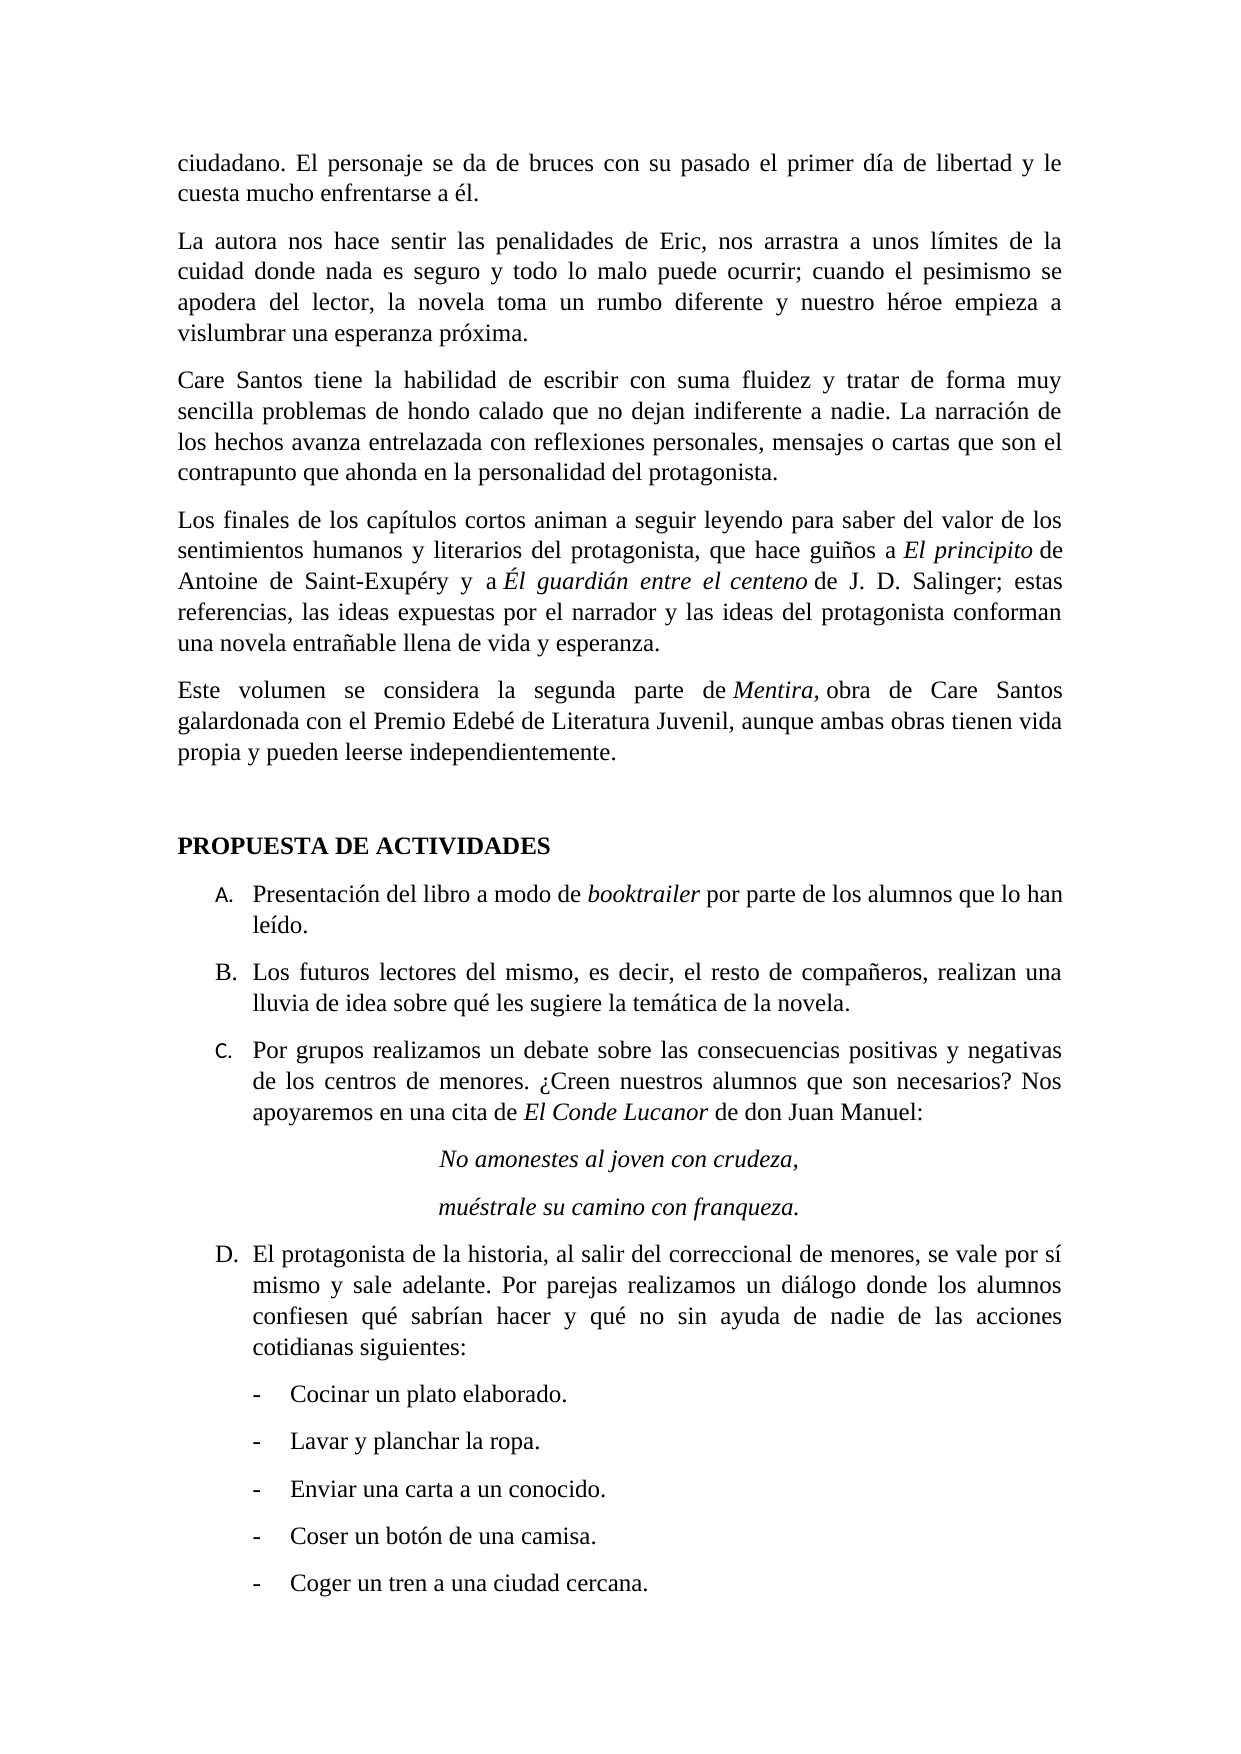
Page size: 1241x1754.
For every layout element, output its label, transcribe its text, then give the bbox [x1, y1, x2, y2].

text Care Santos tiene la habilidad de escribir con suma fluidez y tratar de forma muy sencilla problemas de hondo calado que no dejan indiferente a nadie. La narración de los hechos avanza entrelazada con reflexiones personales, mensajes o cartas que son el contrapunto que ahonda en la personalidad del protagonista. [177, 365, 1063, 486]
list El protagonista de la historia, al salir del correccional de menores, se vale por sí mismo y sale adelante. Por parejas realizamos un diálogo donde los alumnos confiesen qué sabrían hacer y qué no sin ayuda de nadie de las acciones cotidianas siguientes: [215, 1239, 1063, 1360]
list Presentación del libro a modo de booktrailer por parte de los alumnos que lo han leído. [215, 879, 1063, 939]
list Por grupos realizamos un debate sobre las consecuencias positivas y negativas de los centros de menores. ¿Creen nuestros alumnos que son necesarios? Nos apoyaremos en una cita de El Conde Lucanor de don Juan Manuel: [215, 1035, 1063, 1126]
list Coger un tren a una ciudad cercana. [252, 1568, 1063, 1597]
list Los futuros lectores del mismo, es decir, el resto de compañeros, realizan una lluvia de idea sobre qué les sugiere la temática de la novela. [215, 957, 1063, 1017]
text muéstrale su camino con franqueza. [177, 1192, 1063, 1221]
text Los finales de los capítulos cortos animan a seguir leyendo para saber del valor de los sentimientos humanos y literarios del protagonista, que hace guiños a El principito de Antoine de Saint-Exupéry y a Él guardián entre el centeno de J. D. Salinger; estas referencias, las ideas expuestas por el narrador y las ideas del protagonista conforman una novela entrañable llena de vida y esperanza. [177, 505, 1063, 657]
text ciudadano. El personaje se da de bruces con su pasado el primer día de libertad y le cuesta mucho enfrentarse a él. [177, 148, 1063, 207]
list Enviar una carta a un conocido. [252, 1474, 1063, 1502]
list Lavar y planchar la ropa. [252, 1426, 1063, 1455]
text La autora nos hace sentir las penalidades de Eric, nos arrastra a unos límites de la cuidad donde nada es seguro y todo lo malo puede ocurrir; cuando el pesimismo se apodera del lector, la novela toma un rumbo diferente y nuestro héroe empieza a vislumbrar una esperanza próxima. [177, 226, 1063, 347]
text PROPUESTA DE ACTIVIDADES [177, 831, 1063, 860]
text Este volumen se considera la segunda parte de Mentira, obra de Care Santos galardonada con el Premio Edebé de Literatura Juvenil, aunque ambas obras tienen vida propia y pueden leerse independientemente. [177, 675, 1063, 765]
list Coser un botón de una camisa. [252, 1521, 1063, 1550]
text No amonestes al joven con crudeza, [177, 1144, 1063, 1173]
list Cocinar un plato elaborado. [252, 1379, 1063, 1408]
